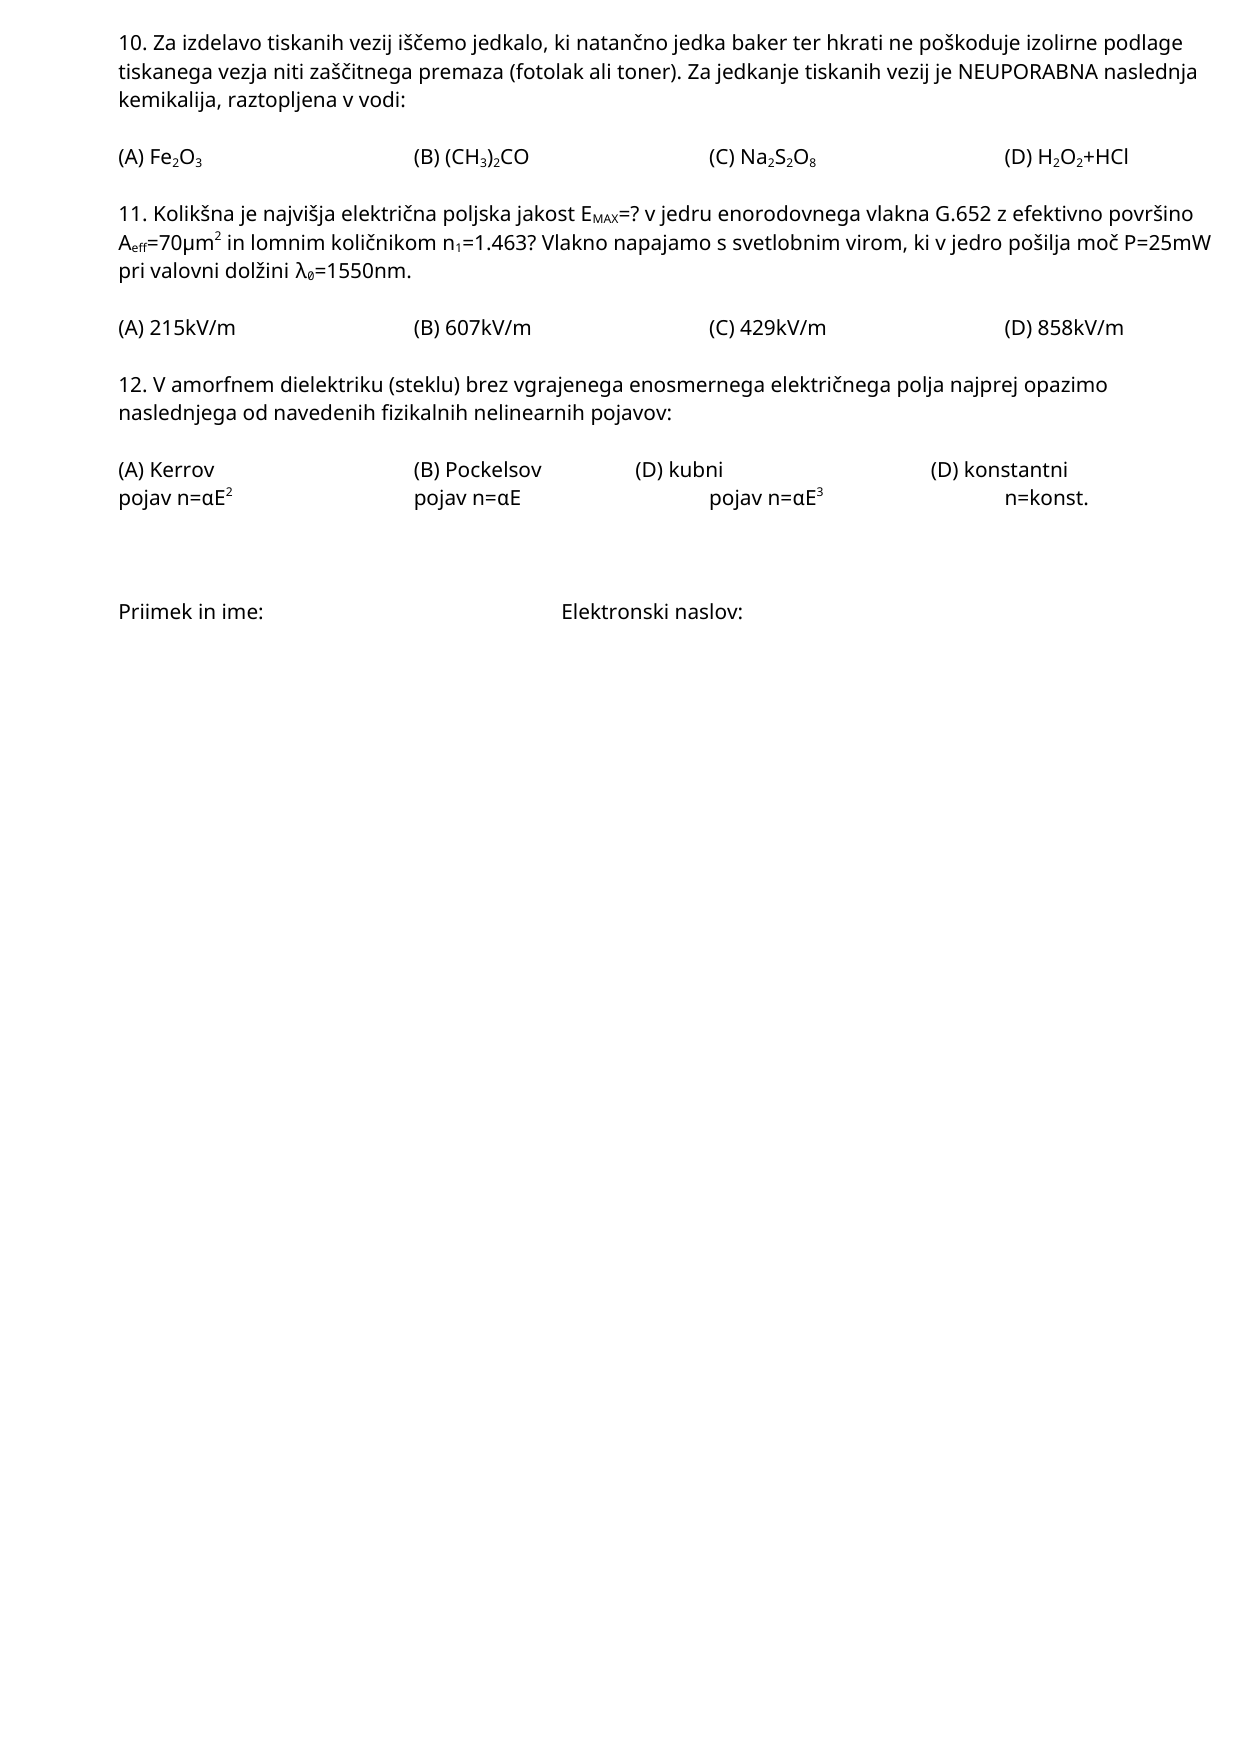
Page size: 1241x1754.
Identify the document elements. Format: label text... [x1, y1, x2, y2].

text (A) Fe2O3 (B) (CH3)2CO (C) Na2S2O8 (D) H2O2+HCl [118, 142, 1212, 171]
text Priimek in ime: Elektronski naslov: [118, 597, 1212, 626]
text 11. Kolikšna je najvišja električna poljska jakost EMAX=? v jedru enorodovnega vlakna G.652 z efektivno površino Aeff=70μm2 in lomnim količnikom n1=1.463? Vlakno napajamo s svetlobnim virom, ki v jedro pošilja moč P=25mW pri valovni dolžini λ0=1550nm. [118, 199, 1212, 284]
text (A) 215kV/m (B) 607kV/m (C) 429kV/m (D) 858kV/m [118, 313, 1212, 341]
text pojav n=αE2 pojav n=αE pojav n=αE3 n=konst. [118, 483, 1212, 512]
text (A) Kerrov (B) Pockelsov (D) kubni (D) konstantni [118, 455, 1212, 483]
text 12. V amorfnem dielektriku (steklu) brez vgrajenega enosmernega električnega polja najprej opazimo naslednjega od navedenih fizikalnih nelinearnih pojavov: [118, 370, 1212, 427]
text 10. Za izdelavo tiskanih vezij iščemo jedkalo, ki natančno jedka baker ter hkrati ne poškoduje izolirne podlage tiskanega vezja niti zaščitnega premaza (fotolak ali toner). Za jedkanje tiskanih vezij je NEUPORABNA naslednja kemikalija, raztopljena v vodi: [118, 28, 1212, 114]
